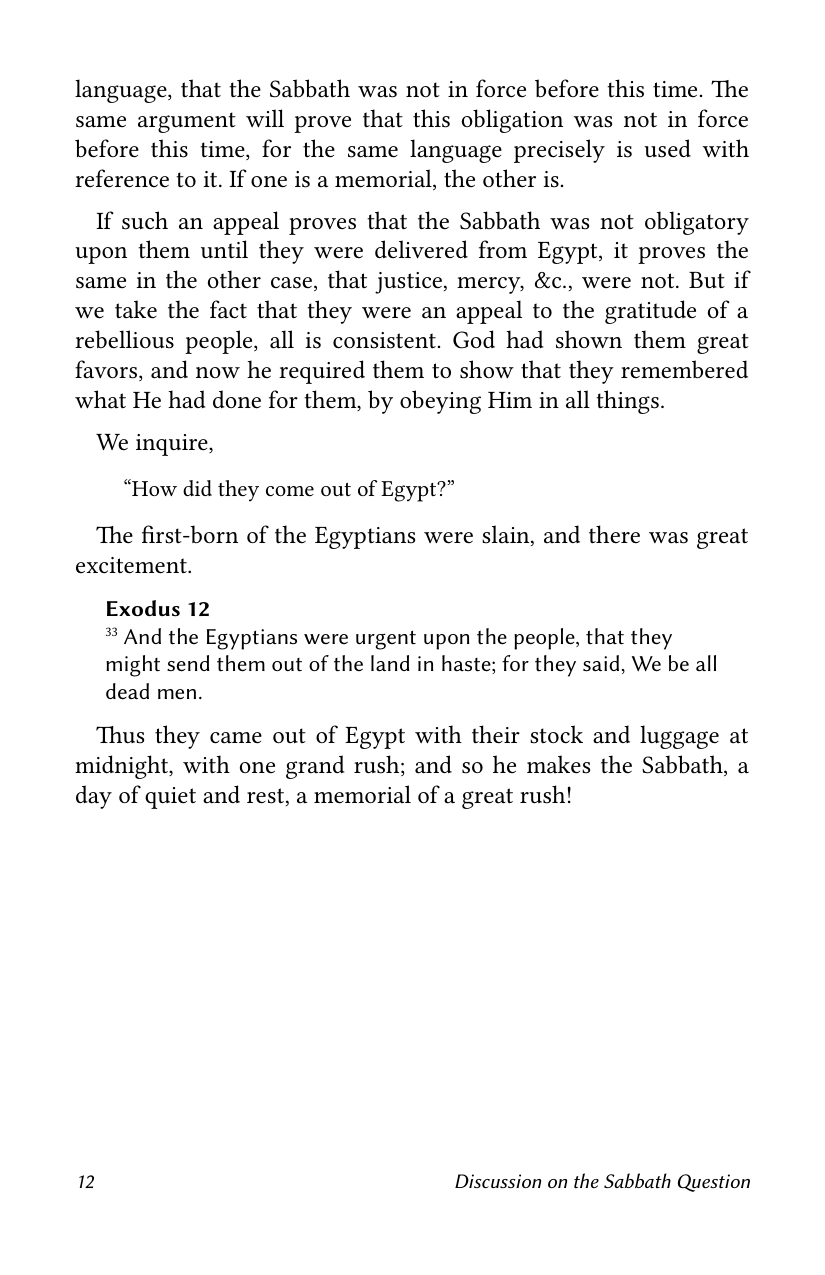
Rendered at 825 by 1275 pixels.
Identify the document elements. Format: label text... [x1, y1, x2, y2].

text Exodus 12 [105, 596, 750, 622]
text “How did they come out of Egypt?” [105, 476, 720, 502]
text We inquire, [75, 428, 750, 457]
text Thus they came out of Egypt with their stock and luggage at midnight, with one grand rush; and so he makes the Sabbath, a day of quiet and rest, a memorial of a great rush! [75, 721, 750, 809]
text 33 And the Egyptians were urgent upon the people, that they might send them out of the land in haste; for they said, We be all dead men. [105, 624, 720, 705]
text If such an appeal proves that the Sabbath was not obligatory upon them until they were delivered from Egypt, it proves the same in the other case, that justice, mercy, &c., were not. But if we take the fact that they were an appeal to the gratitude of a rebellious people, all is consistent. God had shown them great favors, and now he required them to show that they remembered what He had done for them, by obeying Him in all things. [75, 207, 750, 414]
text language, that the Sabbath was not in force before this time. The same argument will prove that this obligation was not in force before this time, for the same language precisely is used with reference to it. If one is a memorial, the other is. [75, 75, 750, 193]
text The first-born of the Egyptians were slain, and there was great excitement. [75, 521, 750, 580]
